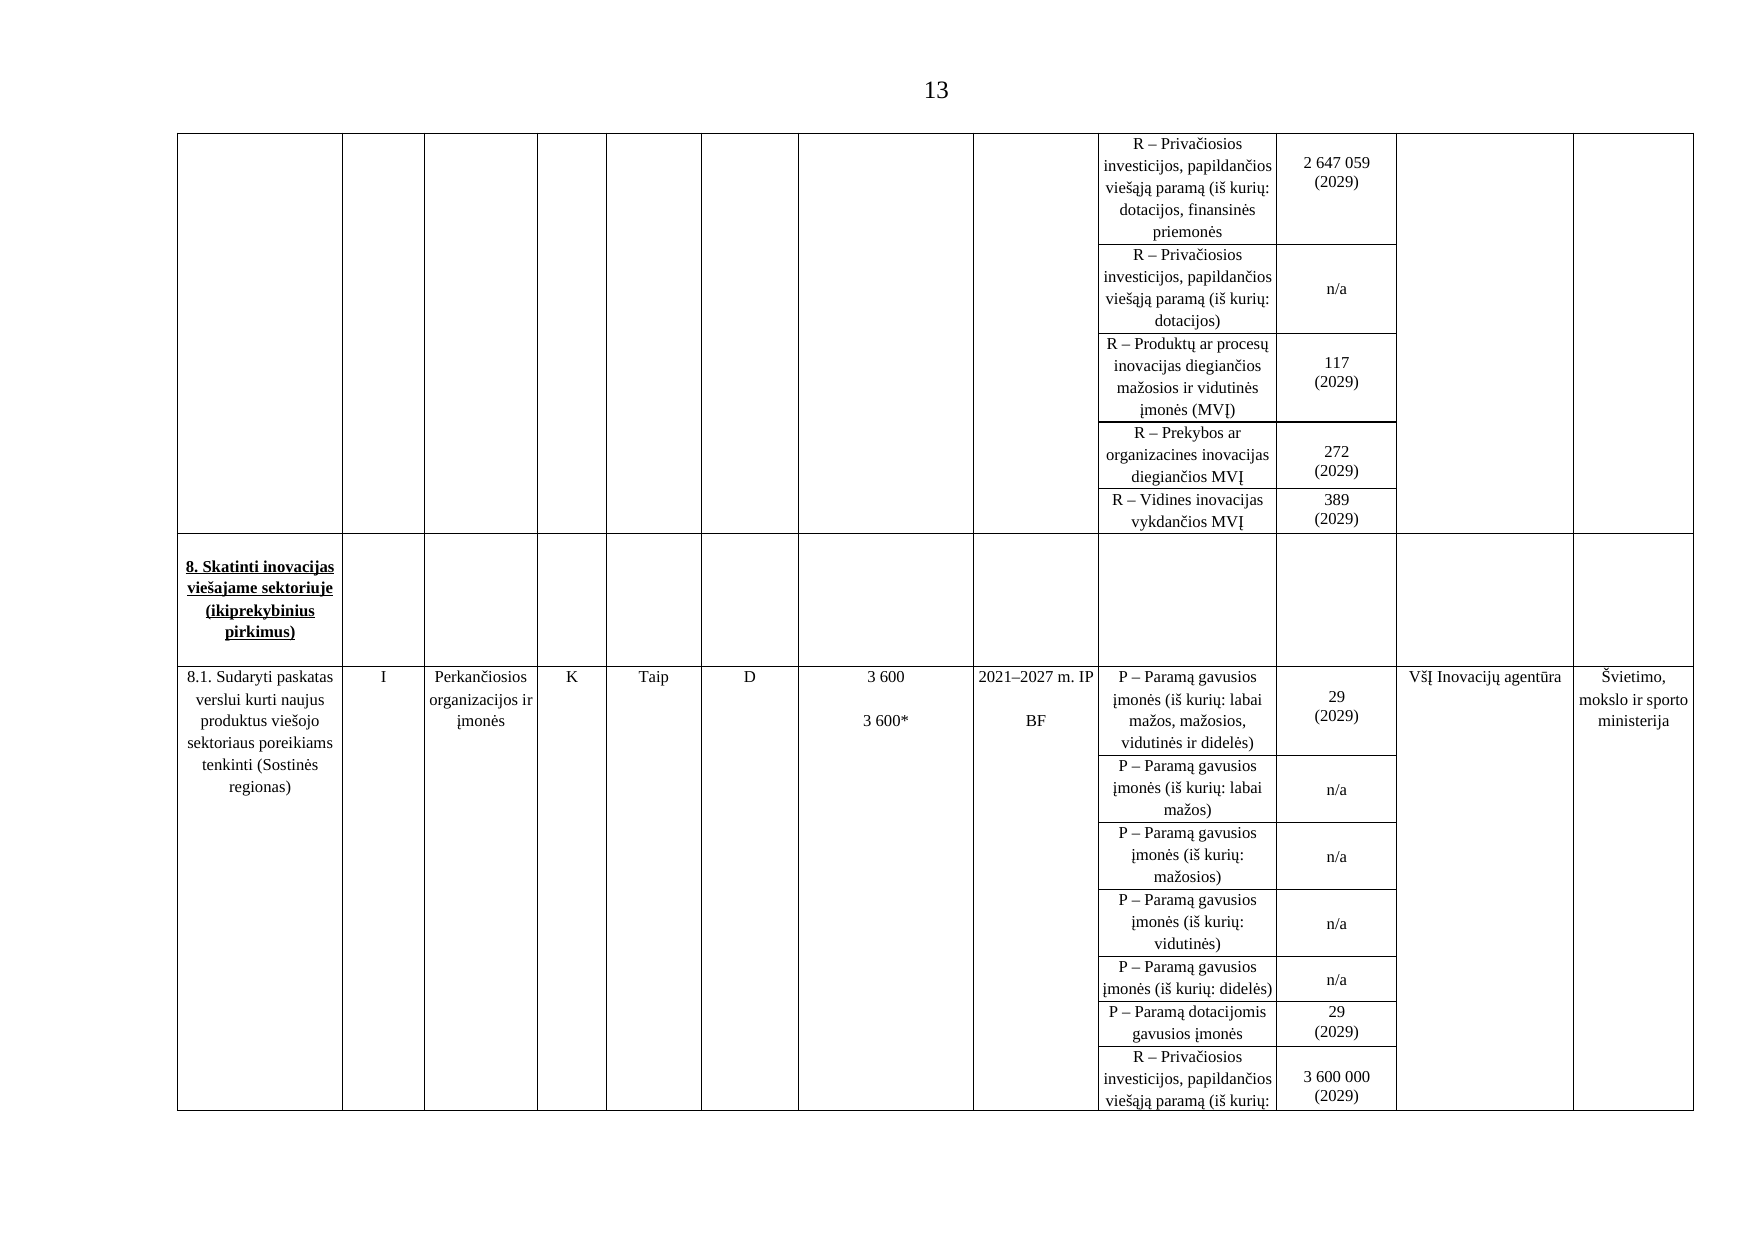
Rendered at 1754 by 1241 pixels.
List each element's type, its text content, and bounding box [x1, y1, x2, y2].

table_cell I [343, 667, 424, 1110]
table_cell [1574, 534, 1693, 666]
table_cell 2 647 059 (2029) [1277, 134, 1396, 243]
table_cell n/a [1277, 957, 1396, 1001]
table_cell P – Paramą gavusios įmonės (iš kurių: labai mažos, mažosios, vidutinės ir didelės) [1099, 667, 1276, 755]
table_cell 29 (2029) [1277, 667, 1396, 755]
table_cell [538, 134, 606, 533]
table_cell [702, 134, 798, 533]
table_cell 3 600 000 (2029) [1277, 1047, 1396, 1110]
table_cell 2021–2027 m. IP BF [974, 667, 1098, 1110]
table_cell R – Privačiosios investicijos, papildančios viešąją paramą (iš kurių: dotacijos) [1099, 245, 1276, 332]
table_cell [974, 134, 1098, 533]
table_cell Taip [607, 667, 701, 1110]
table_cell R – Vidines inovacijas vykdančios MVĮ [1099, 489, 1276, 533]
table_cell P – Paramą gavusios įmonės (iš kurių: labai mažos) [1099, 756, 1276, 822]
table_cell [1574, 134, 1693, 533]
table_cell 117 (2029) [1277, 334, 1396, 421]
table_cell n/a [1277, 245, 1396, 332]
table_cell [607, 534, 701, 666]
table_cell [343, 534, 424, 666]
table_cell D [702, 667, 798, 1110]
table_cell [799, 134, 973, 533]
table_cell R – Privačiosios investicijos, papildančios viešąją paramą (iš kurių: [1099, 1047, 1276, 1110]
table_cell n/a [1277, 890, 1396, 956]
table_cell R – Prekybos ar organizacines inovacijas diegiančios MVĮ [1099, 423, 1276, 488]
table_cell 389 (2029) [1277, 489, 1396, 533]
table_cell [607, 134, 701, 533]
table_cell [974, 534, 1098, 666]
table_cell [1397, 534, 1573, 666]
table_cell [538, 534, 606, 666]
table_cell P – Paramą dotacijomis gavusios įmonės [1099, 1002, 1276, 1046]
table_cell [178, 134, 342, 533]
table_cell [702, 534, 798, 666]
table_cell [425, 534, 537, 666]
table_cell K [538, 667, 606, 1110]
table_cell 272 (2029) [1277, 423, 1396, 488]
table_cell P – Paramą gavusios įmonės (iš kurių: vidutinės) [1099, 890, 1276, 956]
table_cell n/a [1277, 823, 1396, 889]
table_cell R – Privačiosios investicijos, papildančios viešąją paramą (iš kurių: dotacijos, finansinės priemonės [1099, 134, 1276, 243]
table_cell [1277, 534, 1396, 666]
table_cell 8. Skatinti inovacijas viešajame sektoriuje (ikiprekybinius pirkimus) [178, 534, 342, 666]
table_cell P – Paramą gavusios įmonės (iš kurių: mažosios) [1099, 823, 1276, 889]
table_cell VšĮ Inovacijų agentūra [1397, 667, 1573, 1110]
table_cell [799, 534, 973, 666]
table_cell 8.1. Sudaryti paskatas verslui kurti naujus produktus viešojo sektoriaus poreikiams tenkinti (Sostinės regionas) [178, 667, 342, 1110]
table_cell 3 600 3 600* [799, 667, 973, 1110]
table_cell [1397, 134, 1573, 533]
table_cell Švietimo, mokslo ir sporto ministerija [1574, 667, 1693, 1110]
table_cell P – Paramą gavusios įmonės (iš kurių: didelės) [1099, 957, 1276, 1001]
table_cell Perkančiosios organizacijos ir įmonės [425, 667, 537, 1110]
table_cell [343, 134, 424, 533]
table_cell n/a [1277, 756, 1396, 822]
table_cell [1099, 534, 1276, 666]
table_cell 29 (2029) [1277, 1002, 1396, 1046]
table_cell R – Produktų ar procesų inovacijas diegiančios mažosios ir vidutinės įmonės (MVĮ) [1099, 334, 1276, 421]
table_cell [425, 134, 537, 533]
